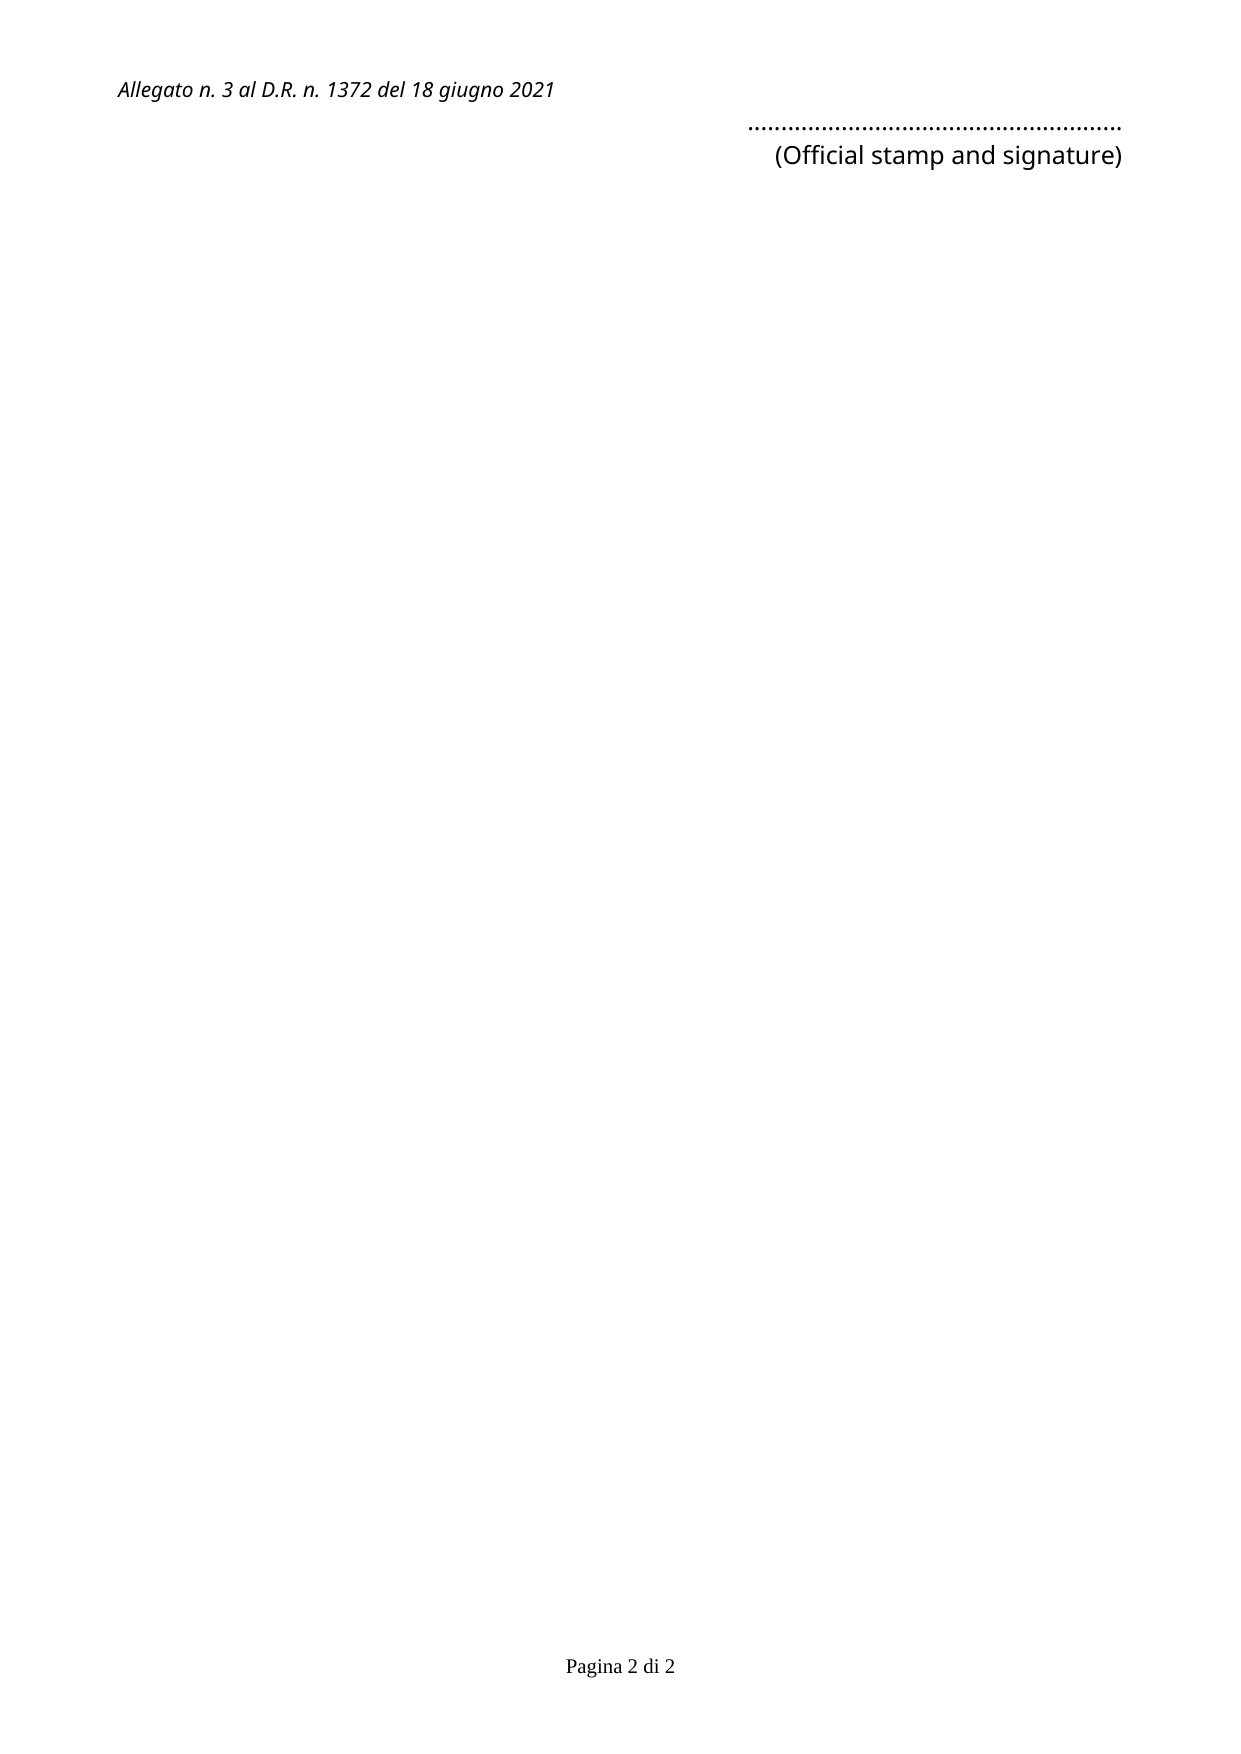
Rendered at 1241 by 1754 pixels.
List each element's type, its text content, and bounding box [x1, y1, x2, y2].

text ........................................................ [118, 103, 1122, 137]
text (Official stamp and signature) [118, 137, 1122, 172]
